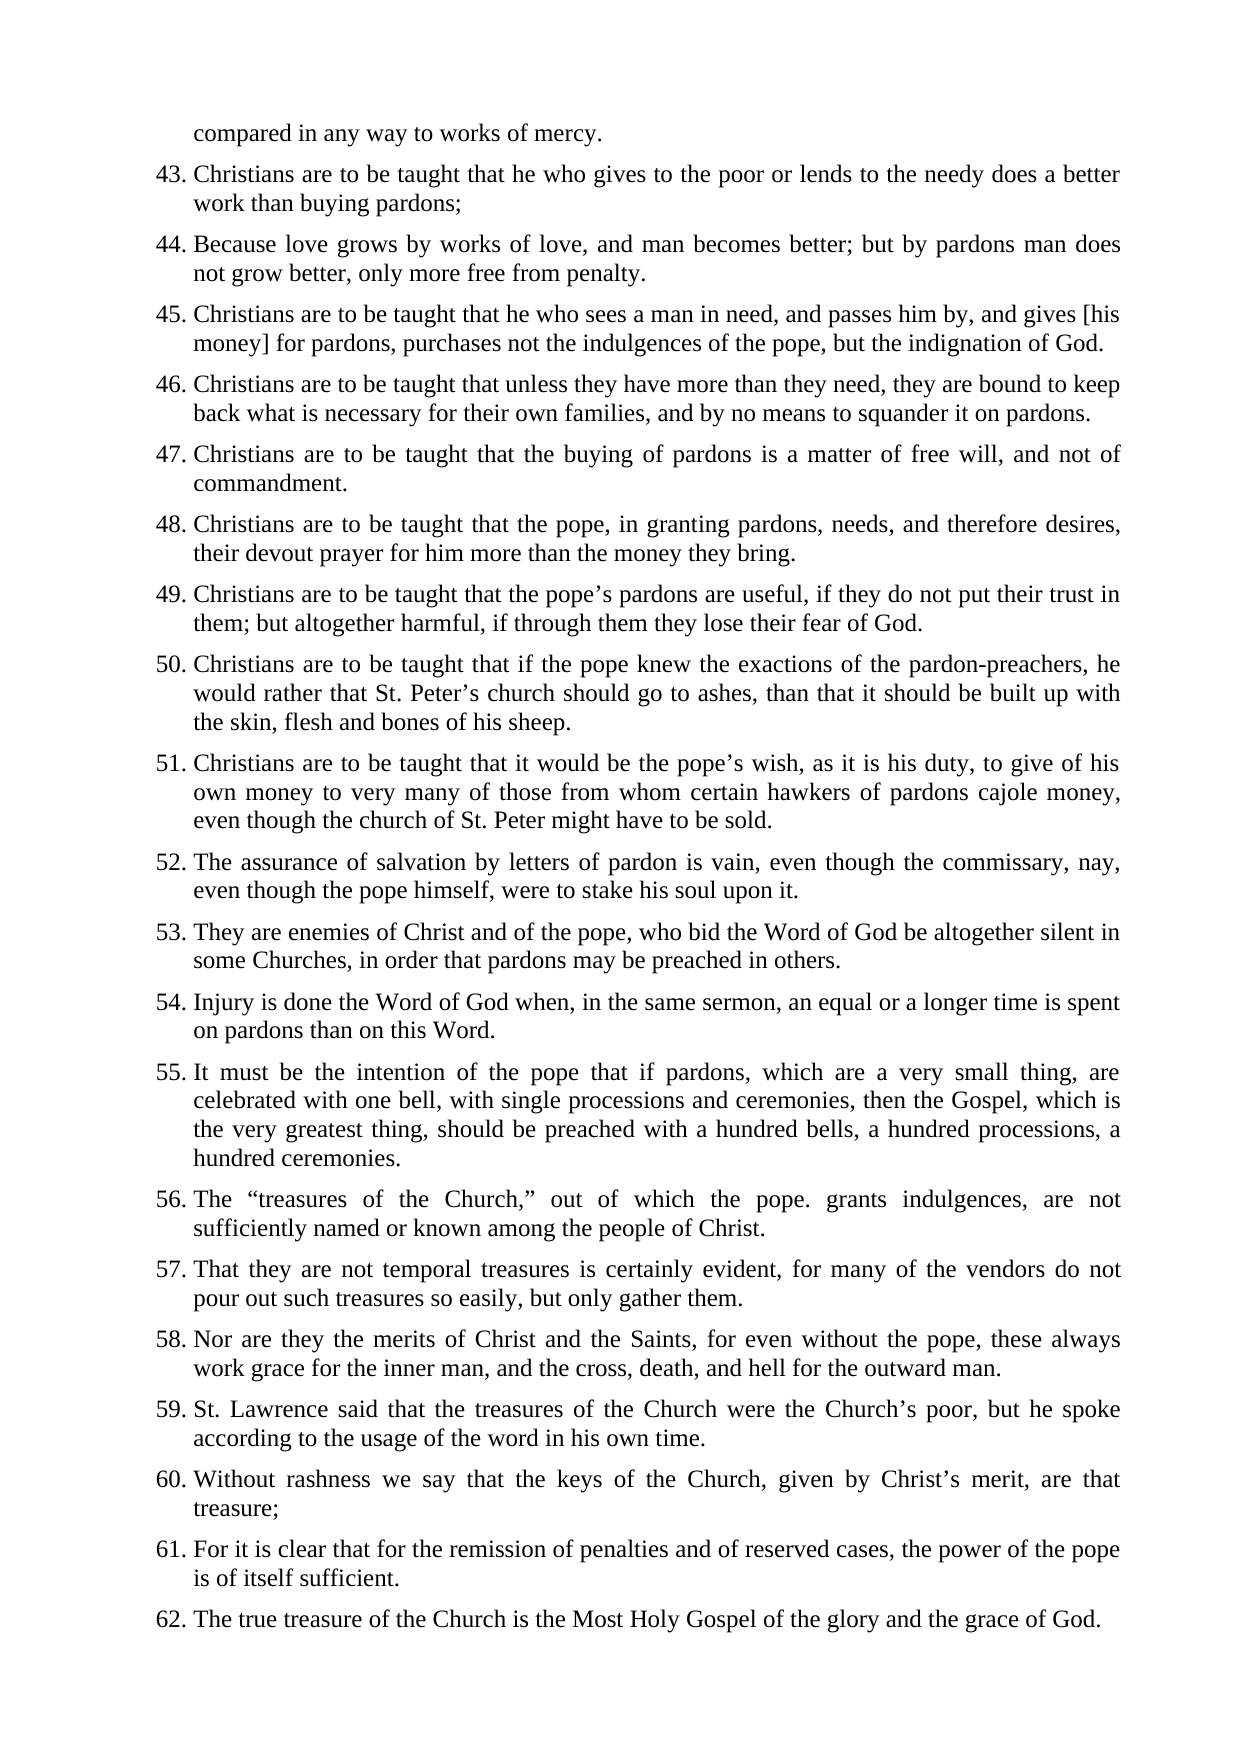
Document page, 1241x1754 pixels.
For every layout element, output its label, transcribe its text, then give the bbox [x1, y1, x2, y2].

list Without rashness we say that the keys of the Church, given by Christ’s merit, are that treasure; [156, 1464, 1122, 1522]
list The true treasure of the Church is the Most Holy Gospel of the glory and the grace of God. [156, 1604, 1122, 1633]
list Christians are to be taught that he who sees a man in need, and passes him by, and gives [his money] for pardons, purchases not the indulgences of the pope, but the indignation of God. [156, 299, 1122, 357]
list Nor are they the merits of Christ and the Saints, for even without the pope, these always work grace for the inner man, and the cross, death, and hell for the outward man. [156, 1324, 1122, 1382]
list Because love grows by works of love, and man becomes better; but by pardons man does not grow better, only more free from penalty. [156, 229, 1122, 287]
list Christians are to be taught that if the pope knew the exactions of the pardon-preachers, he would rather that St. Peter’s church should go to ashes, than that it should be built up with the skin, flesh and bones of his sheep. [156, 649, 1122, 736]
list compared in any way to works of mercy. [156, 118, 1122, 147]
list Christians are to be taught that it would be the pope’s wish, as it is his duty, to give of his own money to very many of those from whom certain hawkers of pardons cajole money, even though the church of St. Peter might have to be sold. [156, 748, 1122, 834]
list Christians are to be taught that the pope, in granting pardons, needs, and therefore desires, their devout prayer for him more than the money they bring. [156, 509, 1122, 567]
list St. Lawrence said that the treasures of the Church were the Church’s poor, but he spoke according to the usage of the word in his own time. [156, 1394, 1122, 1452]
list Christians are to be taught that unless they have more than they need, they are bound to keep back what is necessary for their own families, and by no means to squander it on pardons. [156, 369, 1122, 427]
list Injury is done the Word of God when, in the same sermon, an equal or a longer time is spent on pardons than on this Word. [156, 987, 1122, 1044]
list The “treasures of the Church,” out of which the pope. grants indulgences, are not sufficiently named or known among the people of Christ. [156, 1184, 1122, 1242]
list Christians are to be taught that he who gives to the poor or lends to the needy does a better work than buying pardons; [156, 159, 1122, 217]
list The assurance of salvation by letters of pardon is vain, even though the commissary, nay, even though the pope himself, were to stake his soul upon it. [156, 847, 1122, 904]
list Christians are to be taught that the pope’s pardons are useful, if they do not put their trust in them; but altogether harmful, if through them they lose their fear of God. [156, 579, 1122, 637]
list That they are not temporal treasures is certainly evident, for many of the vendors do not pour out such treasures so easily, but only gather them. [156, 1254, 1122, 1312]
list Christians are to be taught that the buying of pardons is a matter of free will, and not of commandment. [156, 439, 1122, 497]
list They are enemies of Christ and of the pope, who bid the Word of God be altogether silent in some Churches, in order that pardons may be preached in others. [156, 917, 1122, 974]
list For it is clear that for the remission of penalties and of reserved cases, the power of the pope is of itself sufficient. [156, 1534, 1122, 1592]
list It must be the intention of the pope that if pardons, which are a very small thing, are celebrated with one bell, with single processions and ceremonies, then the Gospel, which is the very greatest thing, should be preached with a hundred bells, a hundred processions, a hundred ceremonies. [156, 1057, 1122, 1172]
